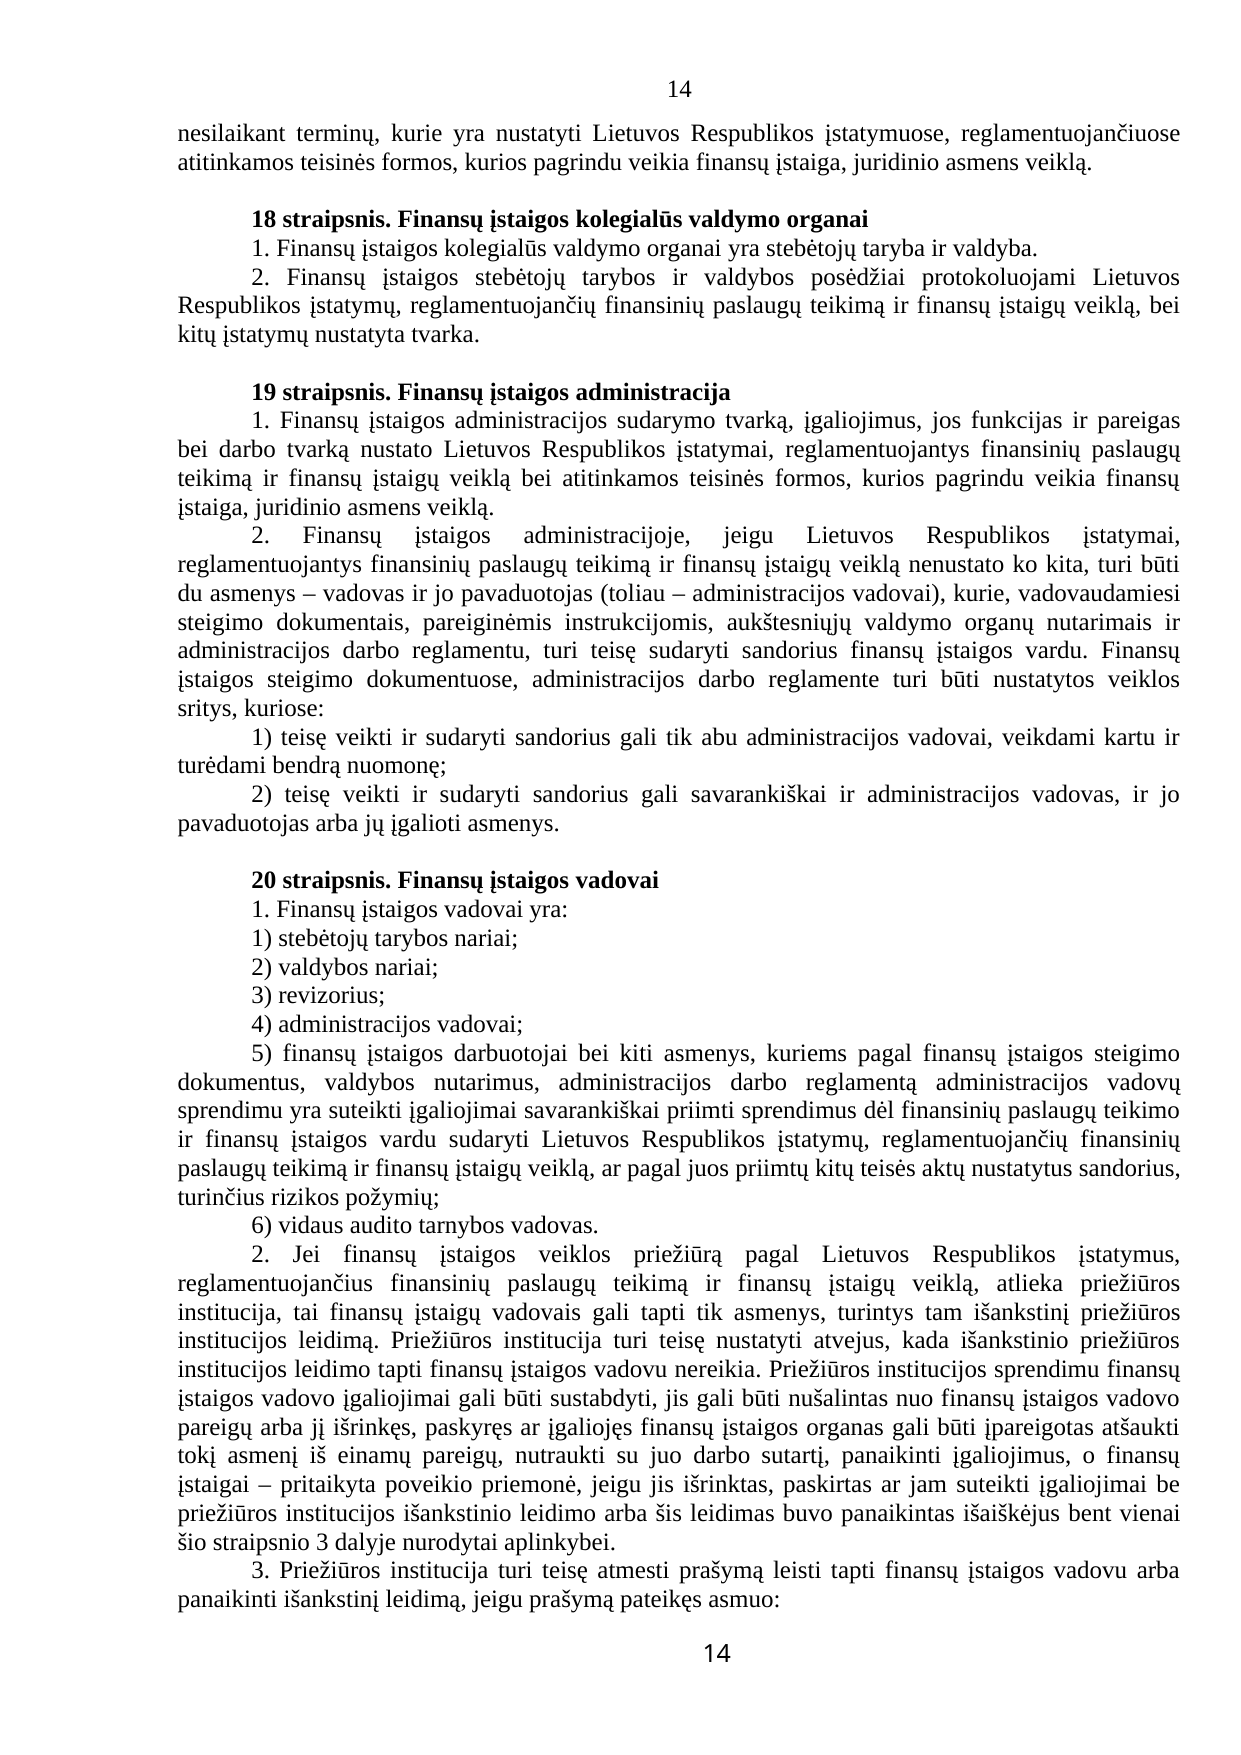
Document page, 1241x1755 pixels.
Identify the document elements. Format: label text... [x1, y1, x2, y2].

text 4) administracijos vadovai; [177, 1009, 1181, 1038]
text 6) vidaus audito tarnybos vadovas. [177, 1211, 1181, 1239]
text 19 straipsnis. Finansų įstaigos administracija [177, 377, 1181, 406]
text 3. Priežiūros institucija turi teisę atmesti prašymą leisti tapti finansų įstaigos vadovu arba panaikinti išankstinį leidimą, jeigu prašymą pateikęs asmuo: [177, 1556, 1181, 1613]
text 1. Finansų įstaigos vadovai yra: [177, 894, 1181, 923]
text 2) valdybos nariai; [177, 952, 1181, 981]
text 1. Finansų įstaigos kolegialūs valdymo organai yra stebėtojų taryba ir valdyba. [177, 233, 1181, 262]
text 2. Jei finansų įstaigos veiklos priežiūrą pagal Lietuvos Respublikos įstatymus, reglamentuojančius finansinių paslaugų teikimą ir finansų įstaigų veiklą, atlieka priežiūros institucija, tai finansų įstaigų vadovais gali tapti tik asmenys, turintys tam išankstinį priežiūros institucijos leidimą. Priežiūros institucija turi teisę nustatyti atvejus, kada išankstinio priežiūros institucijos leidimo tapti finansų įstaigos vadovu nereikia. Priežiūros institucijos sprendimu finansų įstaigos vadovo įgaliojimai gali būti sustabdyti, jis gali būti nušalintas nuo finansų įstaigos vadovo pareigų arba jį išrinkęs, paskyręs ar įgaliojęs finansų įstaigos organas gali būti įpareigotas atšaukti tokį asmenį iš einamų pareigų, nutraukti su juo darbo sutartį, panaikinti įgaliojimus, o finansų įstaigai – pritaikyta poveikio priemonė, jeigu jis išrinktas, paskirtas ar jam suteikti įgaliojimai be priežiūros institucijos išankstinio leidimo arba šis leidimas buvo panaikintas išaiškėjus bent vienai šio straipsnio 3 dalyje nurodytai aplinkybei. [177, 1239, 1181, 1556]
text 5) finansų įstaigos darbuotojai bei kiti asmenys, kuriems pagal finansų įstaigos steigimo dokumentus, valdybos nutarimus, administracijos darbo reglamentą administracijos vadovų sprendimu yra suteikti įgaliojimai savarankiškai priimti sprendimus dėl finansinių paslaugų teikimo ir finansų įstaigos vardu sudaryti Lietuvos Respublikos įstatymų, reglamentuojančių finansinių paslaugų teikimą ir finansų įstaigų veiklą, ar pagal juos priimtų kitų teisės aktų nustatytus sandorius, turinčius rizikos požymių; [177, 1038, 1181, 1211]
text 1. Finansų įstaigos administracijos sudarymo tvarką, įgaliojimus, jos funkcijas ir pareigas bei darbo tvarką nustato Lietuvos Respublikos įstatymai, reglamentuojantys finansinių paslaugų teikimą ir finansų įstaigų veiklą bei atitinkamos teisinės formos, kurios pagrindu veikia finansų įstaiga, juridinio asmens veiklą. [177, 406, 1181, 521]
text 1) teisę veikti ir sudaryti sandorius gali tik abu administracijos vadovai, veikdami kartu ir turėdami bendrą nuomonę; [177, 722, 1181, 779]
text 3) revizorius; [177, 981, 1181, 1009]
text 2) teisę veikti ir sudaryti sandorius gali savarankiškai ir administracijos vadovas, ir jo pavaduotojas arba jų įgalioti asmenys. [177, 779, 1181, 837]
text 1) stebėtojų tarybos nariai; [177, 923, 1181, 952]
text 18 straipsnis. Finansų įstaigos kolegialūs valdymo organai [177, 204, 1181, 233]
text 20 straipsnis. Finansų įstaigos vadovai [177, 866, 1181, 894]
text nesilaikant terminų, kurie yra nustatyti Lietuvos Respublikos įstatymuose, reglamentuojančiuose atitinkamos teisinės formos, kurios pagrindu veikia finansų įstaiga, juridinio asmens veiklą. [177, 118, 1181, 176]
text 2. Finansų įstaigos administracijoje, jeigu Lietuvos Respublikos įstatymai, reglamentuojantys finansinių paslaugų teikimą ir finansų įstaigų veiklą nenustato ko kita, turi būti du asmenys – vadovas ir jo pavaduotojas (toliau – administracijos vadovai), kurie, vadovaudamiesi steigimo dokumentais, pareiginėmis instrukcijomis, aukštesniųjų valdymo organų nutarimais ir administracijos darbo reglamentu, turi teisę sudaryti sandorius finansų įstaigos vardu. Finansų įstaigos steigimo dokumentuose, administracijos darbo reglamente turi būti nustatytos veiklos sritys, kuriose: [177, 521, 1181, 722]
text 2. Finansų įstaigos stebėtojų tarybos ir valdybos posėdžiai protokoluojami Lietuvos Respublikos įstatymų, reglamentuojančių finansinių paslaugų teikimą ir finansų įstaigų veiklą, bei kitų įstatymų nustatyta tvarka. [177, 262, 1181, 348]
